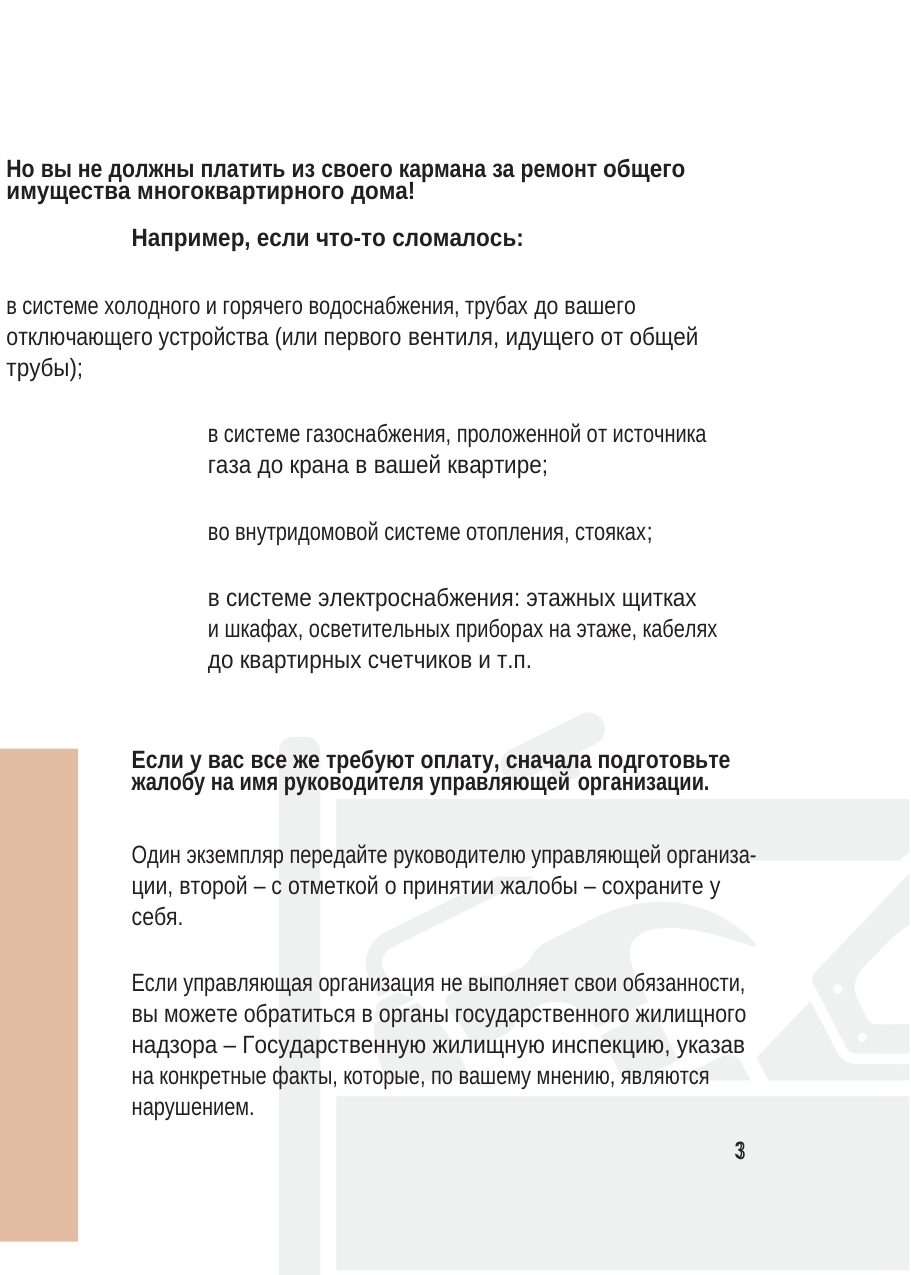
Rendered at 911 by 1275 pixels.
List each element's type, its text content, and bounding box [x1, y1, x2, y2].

subtitle в системе холодного и горячего водоснабжения, трубах до вашего отключающего устройства (или первого вентиля, идущего от общей трубы); [6, 291, 739, 382]
text 3 [6, 1136, 745, 1164]
text Если у вас все же требуют оплату, сначала подготовьте жалобу на имя руководителя управляющей организации. [131, 750, 739, 796]
subtitle Но вы не должны платить из своего кармана за ремонт общего имущества многоквартирного дома! [6, 159, 695, 205]
text Один экземпляр передайте руководителю управляющей организа- ции, второй – с отметкой о принятии жалобы – сохраните у себя. [131, 839, 764, 930]
picture [278, 712, 910, 1275]
text во внутридомовой системе отопления, стояках; [208, 517, 695, 545]
text и шкафах, осветительных приборах на этаже, кабелях до квартирных счетчиков и т.п. [208, 614, 720, 674]
text Например, если что-то сломалось: [131, 223, 879, 252]
text на конкретные факты, которые, по вашему мнению, являются нарушением. [131, 1061, 807, 1121]
text в системе электроснабжения: этажных щитках [208, 583, 879, 612]
text в системе газоснабжения, проложенной от источника газа до крана в вашей квартире; [208, 419, 739, 479]
text Если управляющая организация не выполняет свои обязанности, вы можете обратиться в органы государственного жилищного надзора – Государственную жилищную инспекцию, указав [131, 968, 764, 1059]
